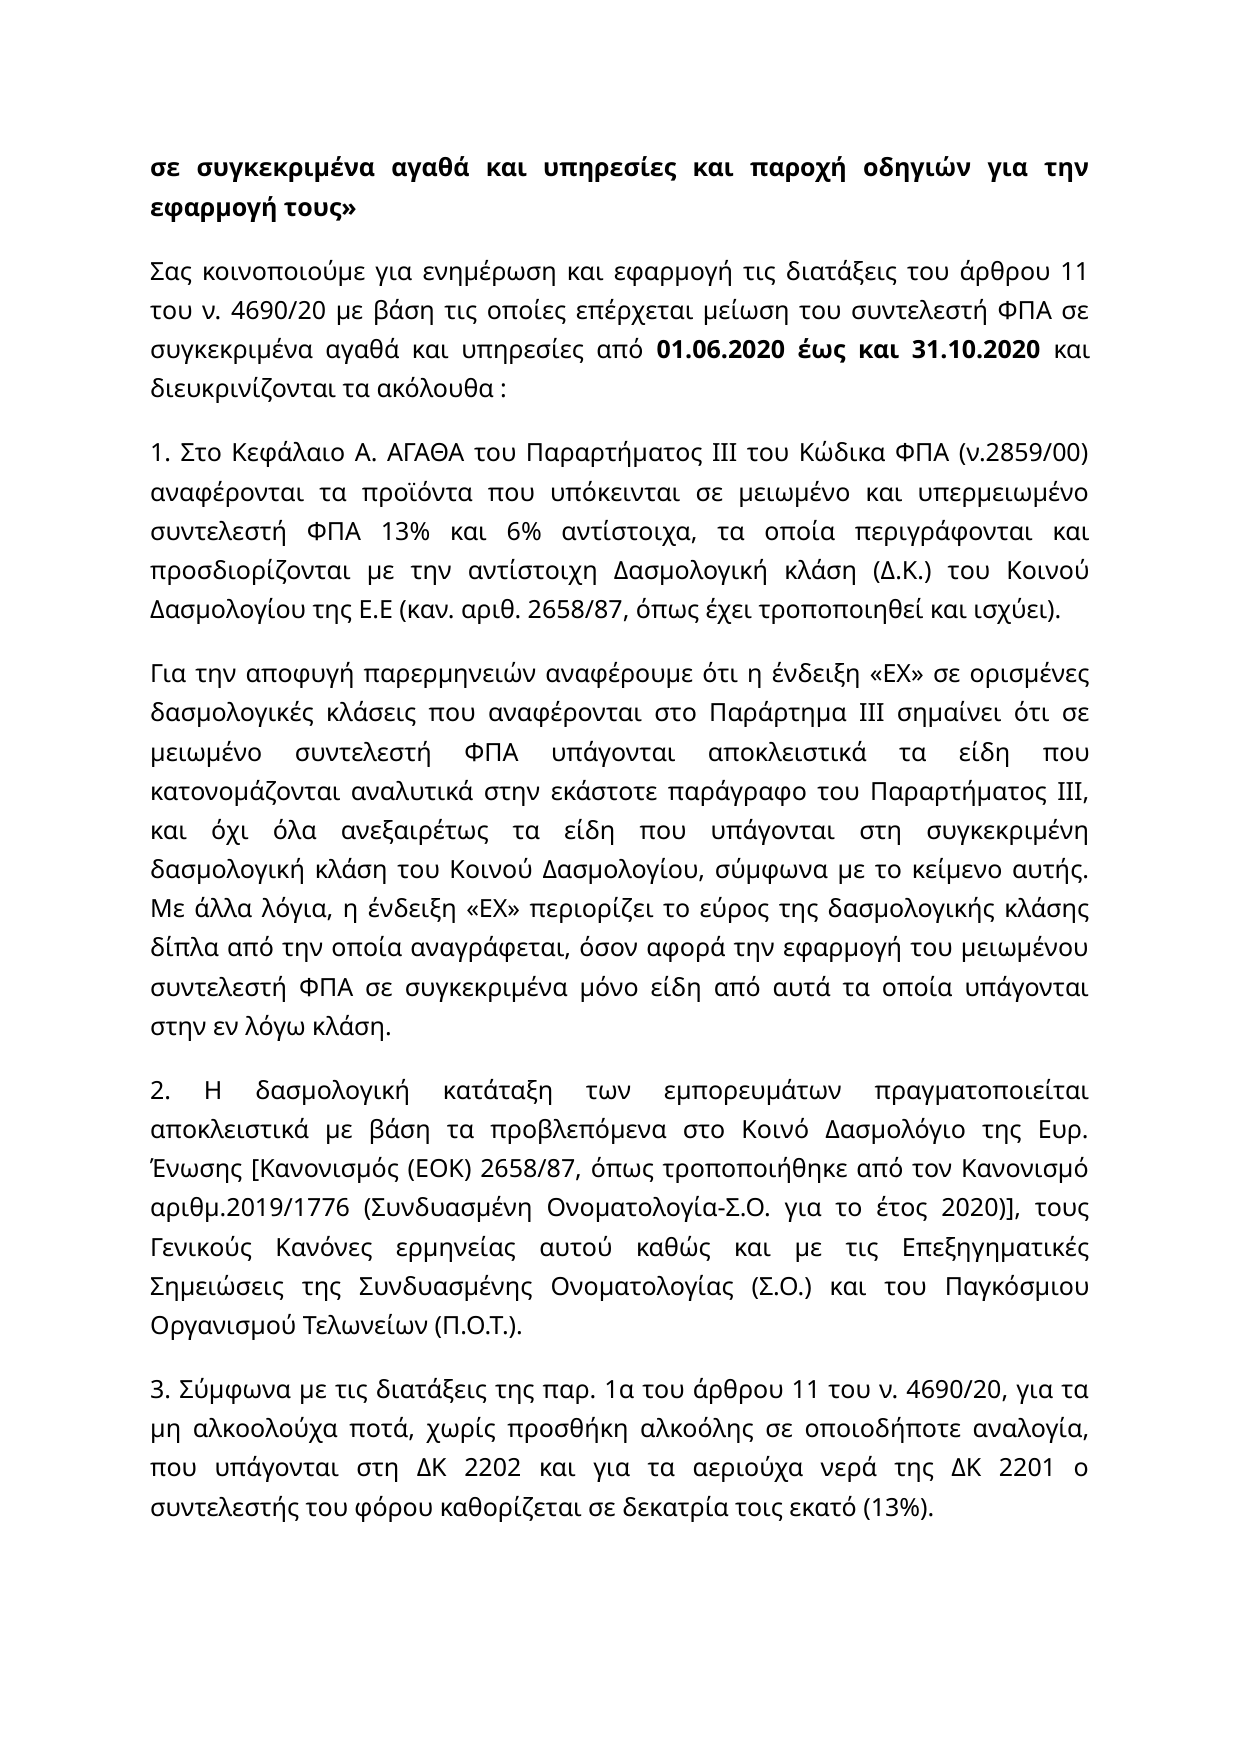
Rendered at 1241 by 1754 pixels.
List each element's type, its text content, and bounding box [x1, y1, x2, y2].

text σε συγκεκριμένα αγαθά και υπηρεσίες και παροχή οδηγιών για την εφαρμογή τους» [150, 150, 1090, 223]
text 3. Σύμφωνα με τις διατάξεις της παρ. 1α του άρθρου 11 του ν. 4690/20, για τα μη αλκοολούχα ποτά, χωρίς προσθήκη αλκοόλης σε οποιοδήποτε αναλογία, που υπάγονται στη ΔΚ 2202 και για τα αεριούχα νερά της ΔΚ 2201 ο συντελεστής του φόρου καθορίζεται σε δεκατρία τοις εκατό (13%). [150, 1372, 1090, 1523]
text 2. Η δασμολογική κατάταξη των εμπορευμάτων πραγματοποιείται αποκλειστικά με βάση τα προβλεπόμενα στο Κοινό Δασμολόγιο της Ευρ. Ένωσης [Κανονισμός (ΕΟΚ) 2658/87, όπως τροποποιήθηκε από τον Κανονισμό αριθμ.2019/1776 (Συνδυασμένη Ονοματολογία-Σ.Ο. για το έτος 2020)], τους Γενικούς Κανόνες ερμηνείας αυτού καθώς και με τις Επεξηγηματικές Σημειώσεις της Συνδυασμένης Ονοματολογίας (Σ.Ο.) και του Παγκόσμιου Οργανισμού Τελωνείων (Π.Ο.Τ.). [150, 1072, 1090, 1342]
text Για την αποφυγή παρερμηνειών αναφέρουμε ότι η ένδειξη «ΕΧ» σε ορισμένες δασμολογικές κλάσεις που αναφέρονται στο Παράρτημα ΙΙΙ σημαίνει ότι σε μειωμένο συντελεστή ΦΠΑ υπάγονται αποκλειστικά τα είδη που κατονομάζονται αναλυτικά στην εκάστοτε παράγραφο του Παραρτήματος ΙΙΙ, και όχι όλα ανεξαιρέτως τα είδη που υπάγονται στη συγκεκριμένη δασμολογική κλάση του Κοινού Δασμολογίου, σύμφωνα με το κείμενο αυτής. Με άλλα λόγια, η ένδειξη «ΕΧ» περιορίζει το εύρος της δασμολογικής κλάσης δίπλα από την οποία αναγράφεται, όσον αφορά την εφαρμογή του μειωμένου συντελεστή ΦΠΑ σε συγκεκριμένα μόνο είδη από αυτά τα οποία υπάγονται στην εν λόγω κλάση. [150, 656, 1090, 1042]
text 1. Στο Κεφάλαιο Α. ΑΓΑΘΑ του Παραρτήματος III του Κώδικα ΦΠΑ (ν.2859/00) αναφέρονται τα προϊόντα που υπόκεινται σε μειωμένο και υπερμειωμένο συντελεστή ΦΠΑ 13% και 6% αντίστοιχα, τα οποία περιγράφονται και προσδιορίζονται με την αντίστοιχη Δασμολογική κλάση (Δ.Κ.) του Κοινού Δασμολογίου της Ε.Ε (καν. αριθ. 2658/87, όπως έχει τροποποιηθεί και ισχύει). [150, 435, 1090, 626]
text Σας κοινοποιούμε για ενημέρωση και εφαρμογή τις διατάξεις του άρθρου 11 του ν. 4690/20 με βάση τις οποίες επέρχεται μείωση του συντελεστή ΦΠΑ σε συγκεκριμένα αγαθά και υπηρεσίες από 01.06.2020 έως και 31.10.2020 και διευκρινίζονται τα ακόλουθα : [150, 253, 1090, 405]
